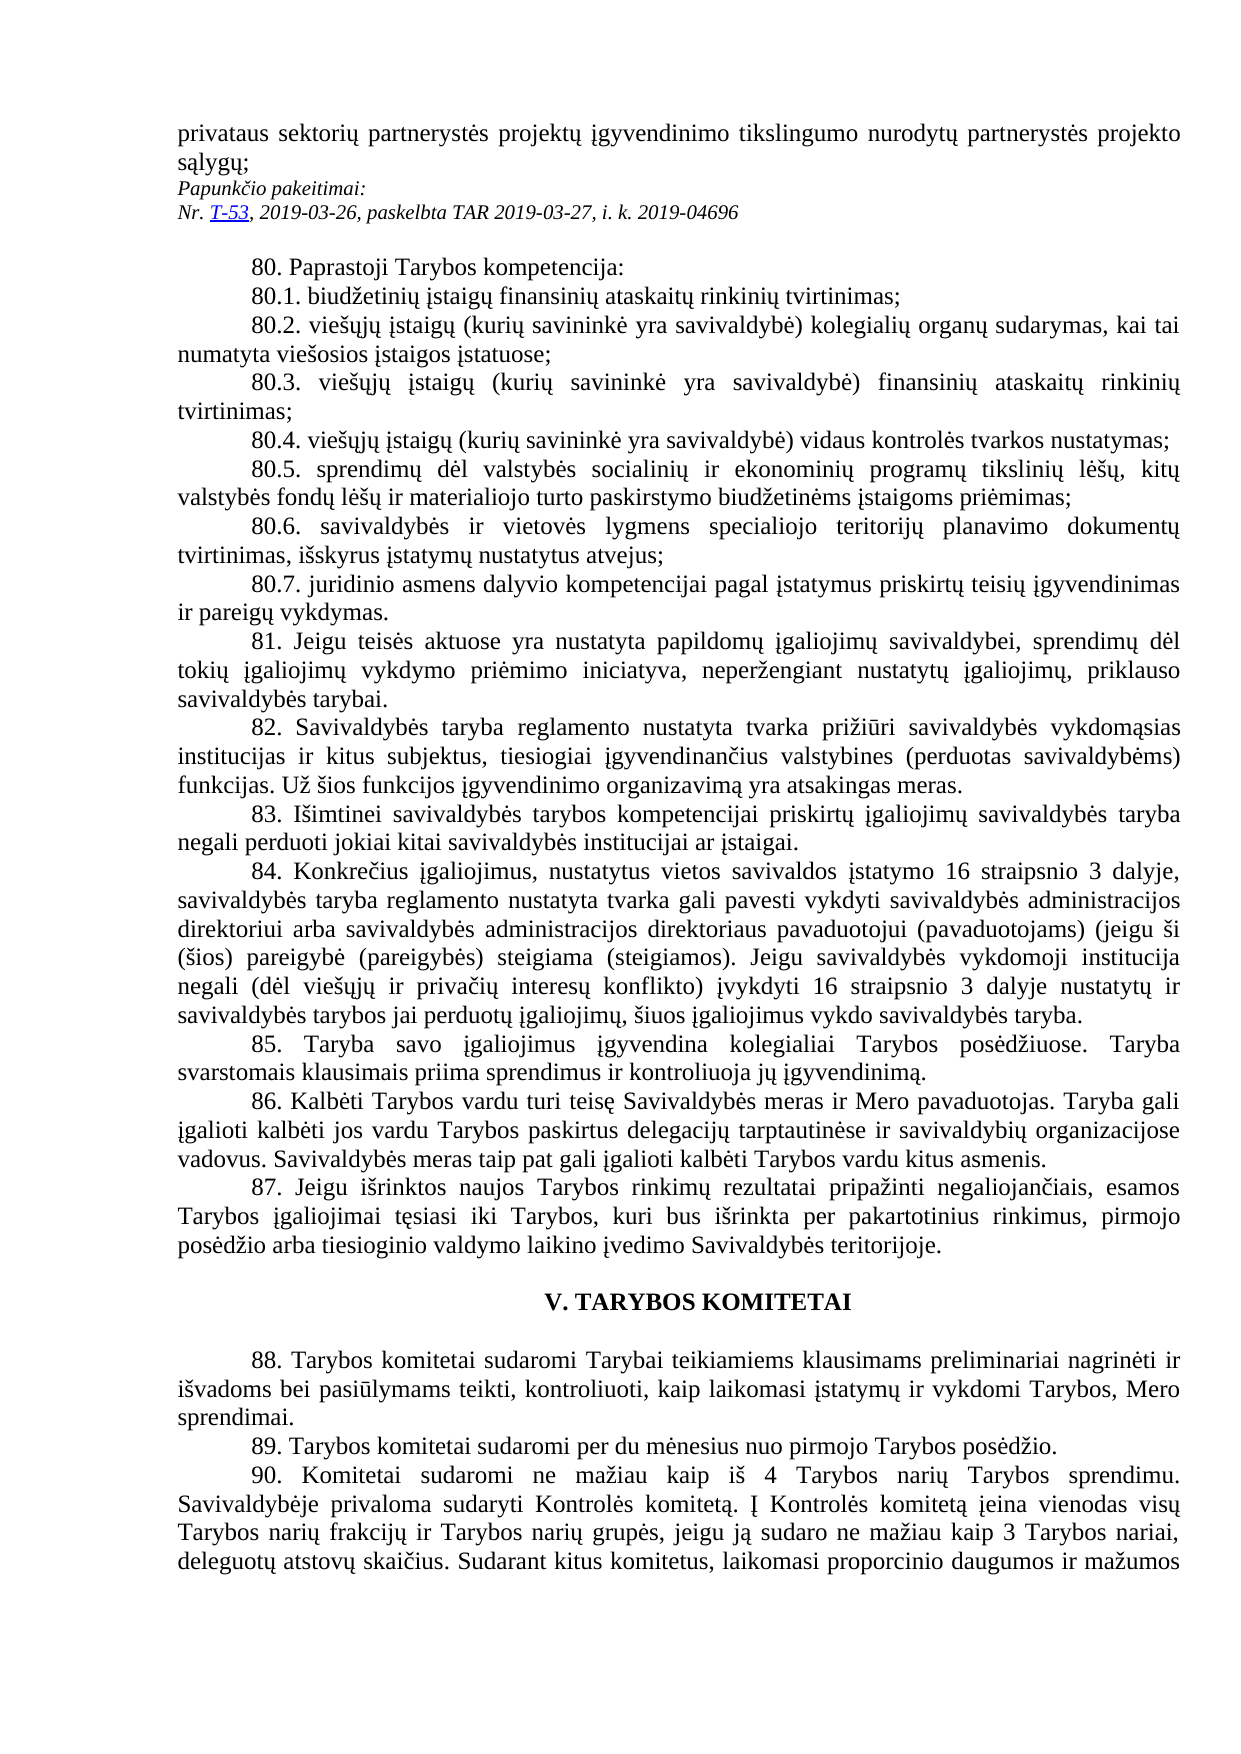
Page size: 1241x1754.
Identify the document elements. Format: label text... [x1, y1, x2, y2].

text 80.3. viešųjų įstaigų (kurių savininkė yra savivaldybė) finansinių ataskaitų rinkinių tvirtinimas; [177, 367, 1181, 425]
text 87. Jeigu išrinktos naujos Tarybos rinkimų rezultatai pripažinti negaliojančiais, esamos Tarybos įgaliojimai tęsiasi iki Tarybos, kuri bus išrinkta per pakartotinius rinkimus, pirmojo posėdžio arba tiesioginio valdymo laikino įvedimo Savivaldybės teritorijoje. [177, 1172, 1181, 1259]
text 80.4. viešųjų įstaigų (kurių savininkė yra savivaldybė) vidaus kontrolės tvarkos nustatymas; [177, 425, 1181, 454]
text 84. Konkrečius įgaliojimus, nustatytus vietos savivaldos įstatymo 16 straipsnio 3 dalyje, savivaldybės taryba reglamento nustatyta tvarka gali pavesti vykdyti savivaldybės administracijos direktoriui arba savivaldybės administracijos direktoriaus pavaduotojui (pavaduotojams) (jeigu ši (šios) pareigybė (pareigybės) steigiama (steigiamos). Jeigu savivaldybės vykdomoji institucija negali (dėl viešųjų ir privačių interesų konflikto) įvykdyti 16 straipsnio 3 dalyje nustatytų ir savivaldybės tarybos jai perduotų įgaliojimų, šiuos įgaliojimus vykdo savivaldybės taryba. [177, 856, 1181, 1029]
text V. TARYBOS KOMITETAI [215, 1287, 1181, 1316]
text 80. Paprastoji Tarybos kompetencija: [177, 252, 1181, 281]
text 88. Tarybos komitetai sudaromi Tarybai teikiamiems klausimams preliminariai nagrinėti ir išvadoms bei pasiūlymams teikti, kontroliuoti, kaip laikomasi įstatymų ir vykdomi Tarybos, Mero sprendimai. [177, 1345, 1181, 1431]
text 85. Taryba savo įgaliojimus įgyvendina kolegialiai Tarybos posėdžiuose. Taryba svarstomais klausimais priima sprendimus ir kontroliuoja jų įgyvendinimą. [177, 1029, 1181, 1086]
text 80.2. viešųjų įstaigų (kurių savininkė yra savivaldybė) kolegialių organų sudarymas, kai tai numatyta viešosios įstaigos įstatuose; [177, 310, 1181, 367]
text privataus sektorių partnerystės projektų įgyvendinimo tikslingumo nurodytų partnerystės projekto sąlygų; [177, 118, 1181, 176]
text 86. Kalbėti Tarybos vardu turi teisę Savivaldybės meras ir Mero pavaduotojas. Taryba gali įgalioti kalbėti jos vardu Tarybos paskirtus delegacijų tarptautinėse ir savivaldybių organizacijose vadovus. Savivaldybės meras taip pat gali įgalioti kalbėti Tarybos vardu kitus asmenis. [177, 1086, 1181, 1172]
text 80.7. juridinio asmens dalyvio kompetencijai pagal įstatymus priskirtų teisių įgyvendinimas ir pareigų vykdymas. [177, 569, 1181, 626]
text 81. Jeigu teisės aktuose yra nustatyta papildomų įgaliojimų savivaldybei, sprendimų dėl tokių įgaliojimų vykdymo priėmimo iniciatyva, neperžengiant nustatytų įgaliojimų, priklauso savivaldybės tarybai. [177, 626, 1181, 712]
text 90. Komitetai sudaromi ne mažiau kaip iš 4 Tarybos narių Tarybos sprendimu. Savivaldybėje privaloma sudaryti Kontrolės komitetą. Į Kontrolės komitetą įeina vienodas visų Tarybos narių frakcijų ir Tarybos narių grupės, jeigu ją sudaro ne mažiau kaip 3 Tarybos nariai, deleguotų atstovų skaičius. Sudarant kitus komitetus, laikomasi proporcinio daugumos ir mažumos [177, 1460, 1181, 1575]
text 83. Išimtinei savivaldybės tarybos kompetencijai priskirtų įgaliojimų savivaldybės taryba negali perduoti jokiai kitai savivaldybės institucijai ar įstaigai. [177, 799, 1181, 856]
text 82. Savivaldybės taryba reglamento nustatyta tvarka prižiūri savivaldybės vykdomąsias institucijas ir kitus subjektus, tiesiogiai įgyvendinančius valstybines (perduotas savivaldybėms) funkcijas. Už šios funkcijos įgyvendinimo organizavimą yra atsakingas meras. [177, 712, 1181, 799]
text 80.5. sprendimų dėl valstybės socialinių ir ekonominių programų tikslinių lėšų, kitų valstybės fondų lėšų ir materialiojo turto paskirstymo biudžetinėms įstaigoms priėmimas; [177, 454, 1181, 511]
text 80.1. biudžetinių įstaigų finansinių ataskaitų rinkinių tvirtinimas; [177, 281, 1181, 310]
text Nr. T-53, 2019-03-26, paskelbta TAR 2019-03-27, i. k. 2019-04696 [177, 200, 1181, 224]
text 80.6. savivaldybės ir vietovės lygmens specialiojo teritorijų planavimo dokumentų tvirtinimas, išskyrus įstatymų nustatytus atvejus; [177, 511, 1181, 569]
text Papunkčio pakeitimai: [177, 176, 1181, 200]
text 89. Tarybos komitetai sudaromi per du mėnesius nuo pirmojo Tarybos posėdžio. [177, 1431, 1181, 1460]
